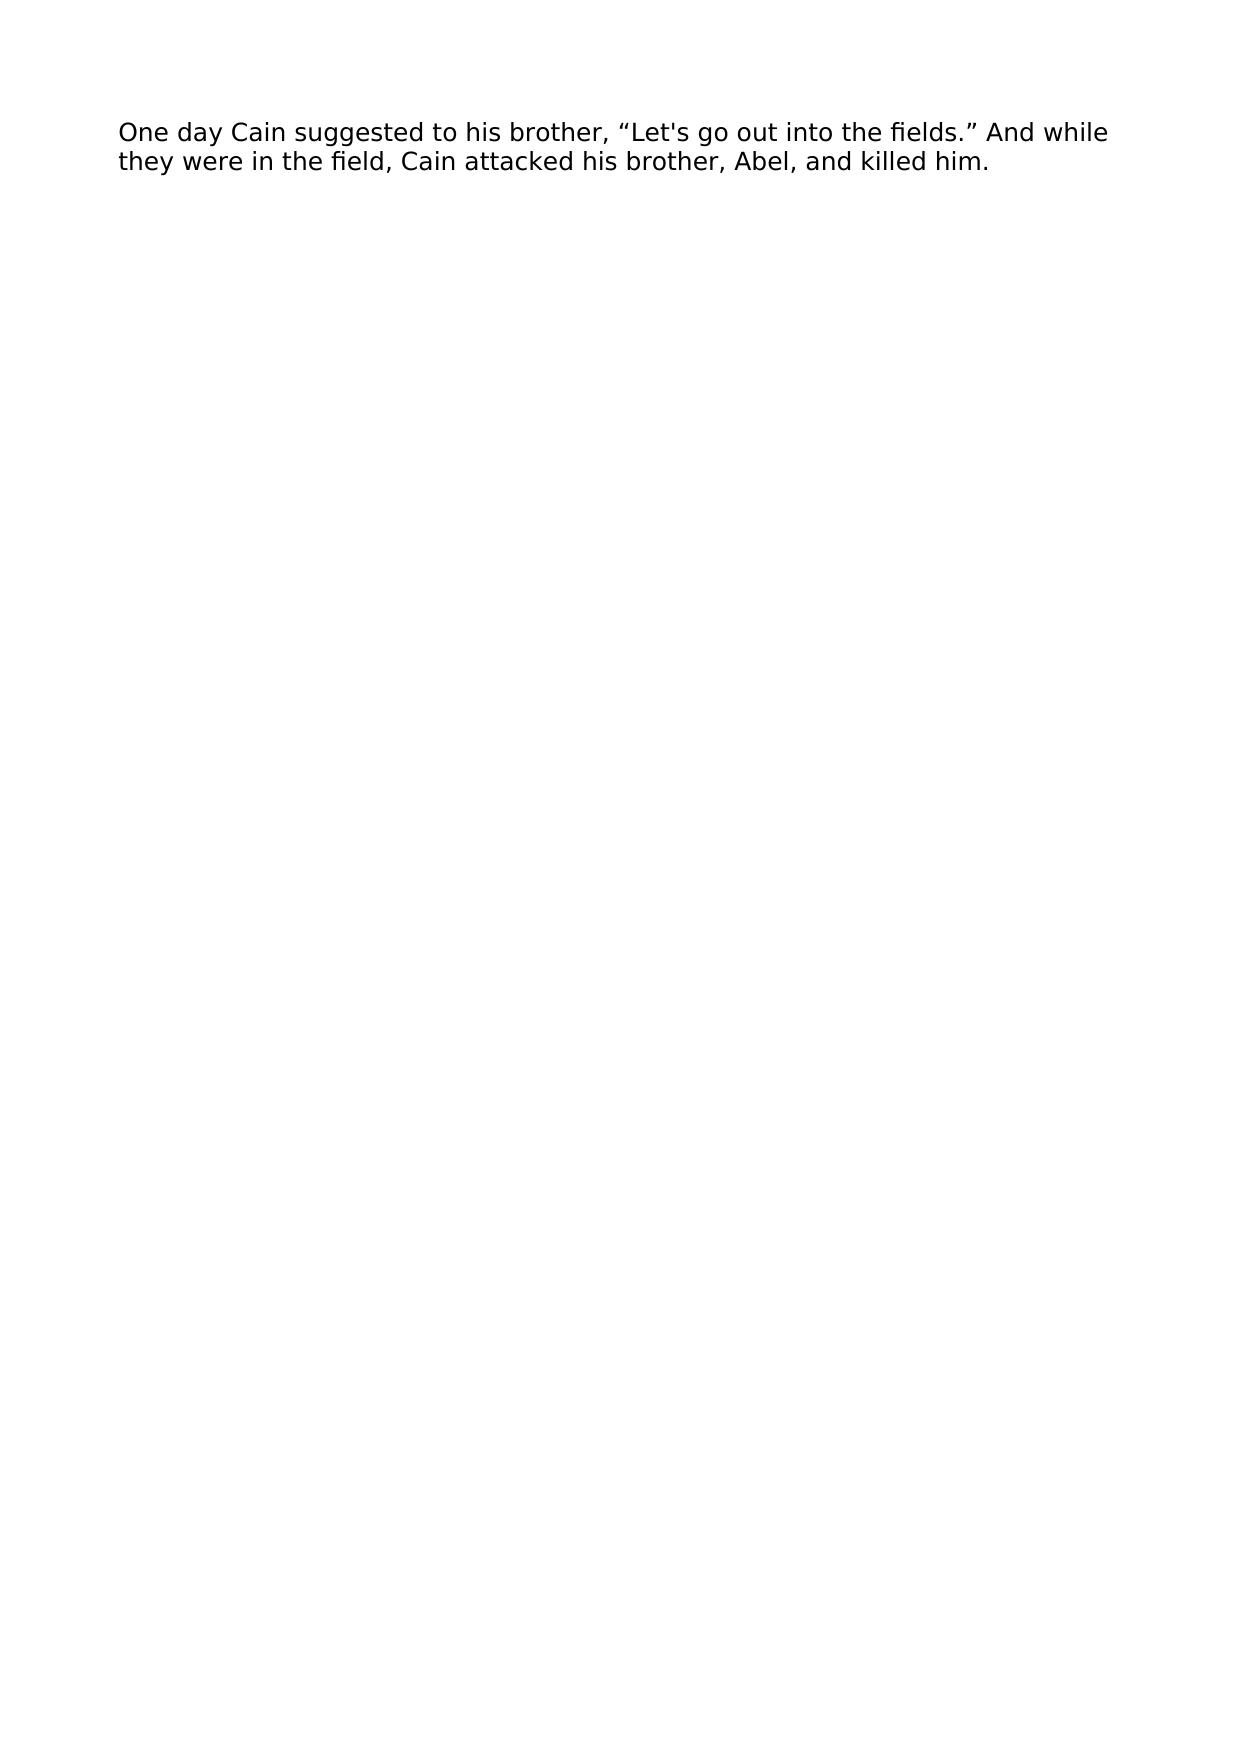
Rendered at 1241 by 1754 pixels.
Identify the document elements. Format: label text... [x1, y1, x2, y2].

text One day Cain suggested to his brother, “Let's go out into the fields.” And while they were in the field, Cain attacked his brother, Abel, and killed him. [118, 118, 1122, 176]
